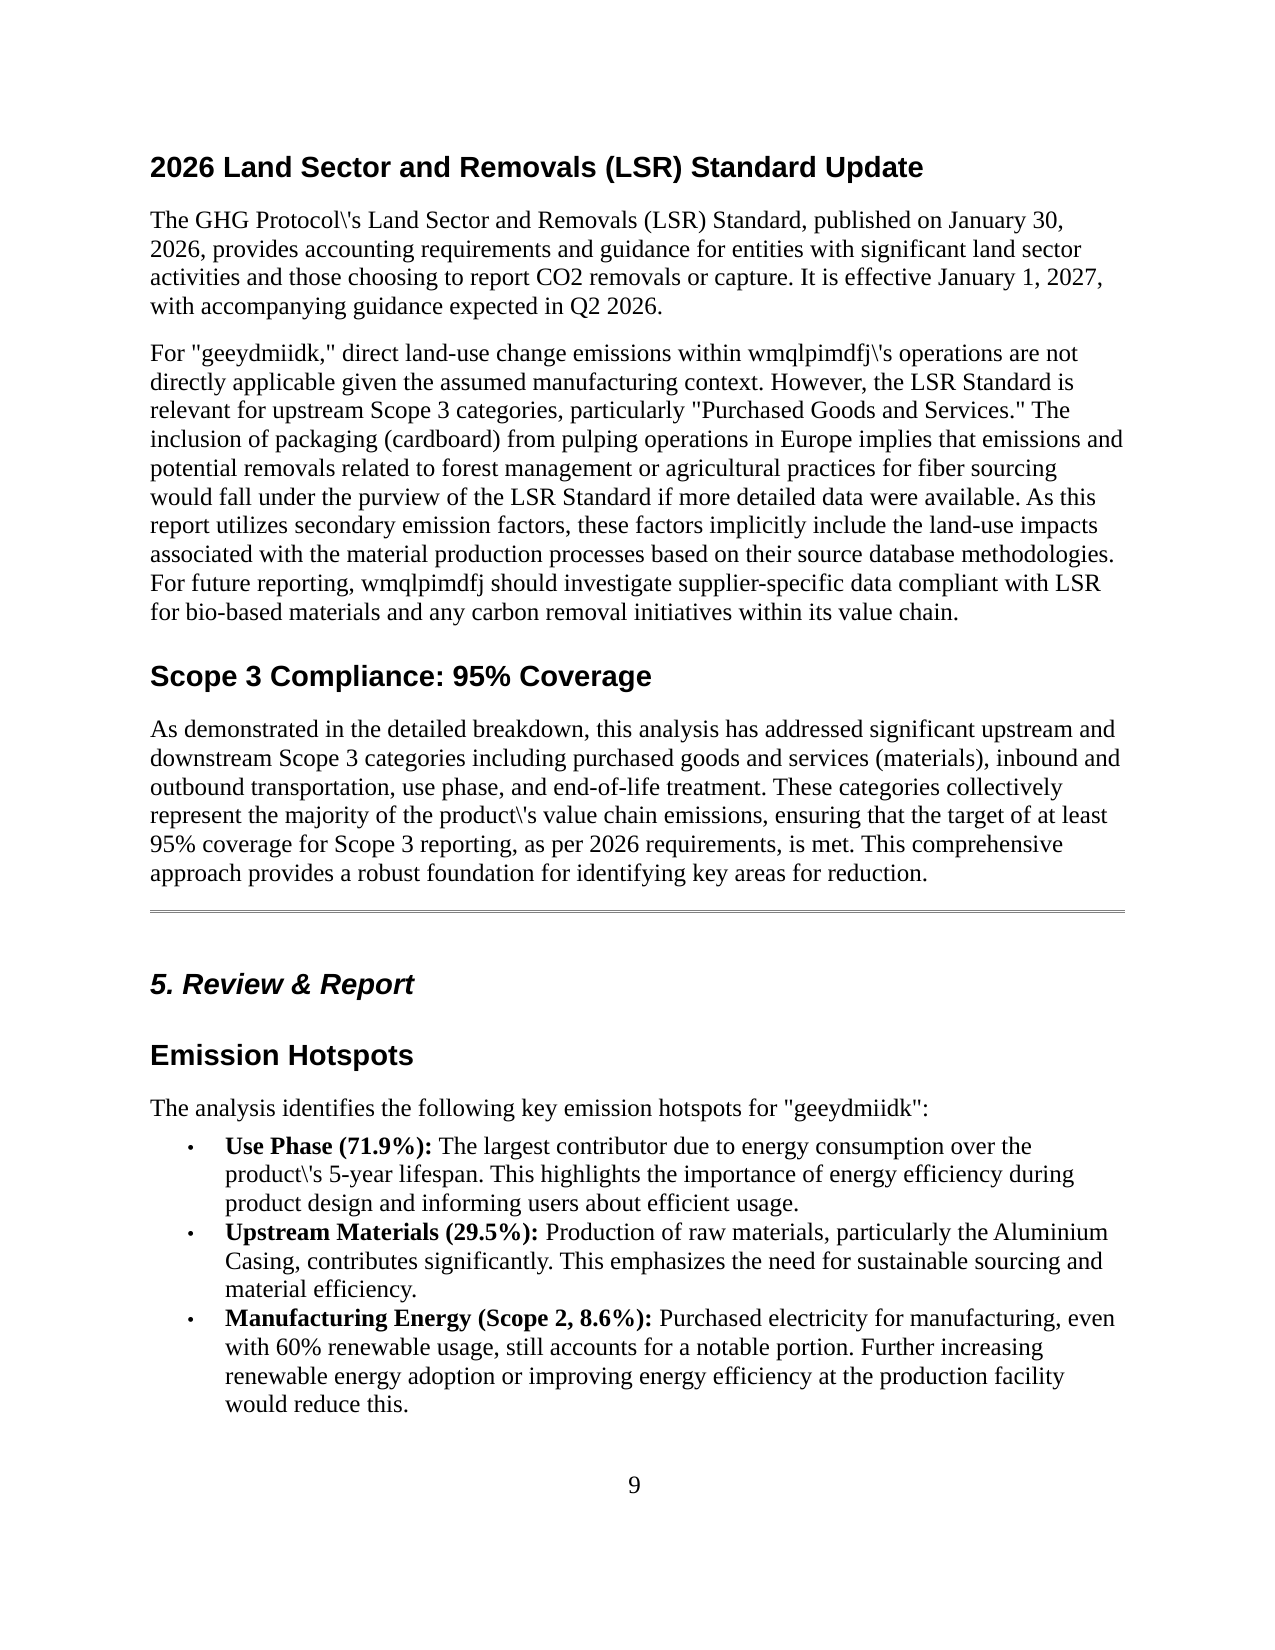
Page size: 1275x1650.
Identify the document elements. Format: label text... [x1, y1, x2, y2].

text For "geeydmiidk," direct land-use change emissions within wmqlpimdfj\'s operations are not directly applicable given the assumed manufacturing context. However, the LSR Standard is relevant for upstream Scope 3 categories, particularly "Purchased Goods and Services." The inclusion of packaging (cardboard) from pulping operations in Europe implies that emissions and potential removals related to forest management or agricultural practices for fiber sourcing would fall under the purview of the LSR Standard if more detailed data were available. As this report utilizes secondary emission factors, these factors implicitly include the land-use impacts associated with the material production processes based on their source database methodologies. For future reporting, wmqlpimdfj should investigate supplier-specific data compliant with LSR for bio-based materials and any carbon removal initiatives within its value chain. [150, 338, 1125, 625]
text As demonstrated in the detailed breakdown, this analysis has addressed significant upstream and downstream Scope 3 categories including purchased goods and services (materials), inbound and outbound transportation, use phase, and end-of-life treatment. These categories collectively represent the majority of the product\'s value chain emissions, ensuring that the target of at least 95% coverage for Scope 3 reporting, as per 2026 requirements, is met. This comprehensive approach provides a robust foundation for identifying key areas for reduction. [150, 714, 1125, 887]
list Manufacturing Energy (Scope 2, 8.6%): Purchased electricity for manufacturing, even with 60% renewable usage, still accounts for a notable portion. Further increasing renewable energy adoption or improving energy efficiency at the production facility would reduce this. [187, 1303, 1125, 1418]
subtitle 5. Review & Report [150, 967, 1125, 1001]
text The GHG Protocol\'s Land Sector and Removals (LSR) Standard, published on January 30, 2026, provides accounting requirements and guidance for entities with significant land sector activities and those choosing to report CO2 removals or capture. It is effective January 1, 2027, with accompanying guidance expected in Q2 2026. [150, 205, 1125, 320]
text The analysis identifies the following key emission hotspots for "geeydmiidk": [150, 1093, 1125, 1122]
list Use Phase (71.9%): The largest contributor due to energy consumption over the product\'s 5-year lifespan. This highlights the importance of energy efficiency during product design and informing users about efficient usage. [187, 1131, 1125, 1217]
subtitle Emission Hotspots [150, 1038, 1125, 1072]
list Upstream Materials (29.5%): Production of raw materials, particularly the Aluminium Casing, contributes significantly. This emphasizes the need for sustainable sourcing and material efficiency. [187, 1217, 1125, 1303]
subtitle Scope 3 Compliance: 95% Coverage [150, 659, 1125, 693]
subtitle 2026 Land Sector and Removals (LSR) Standard Update [150, 150, 1125, 183]
